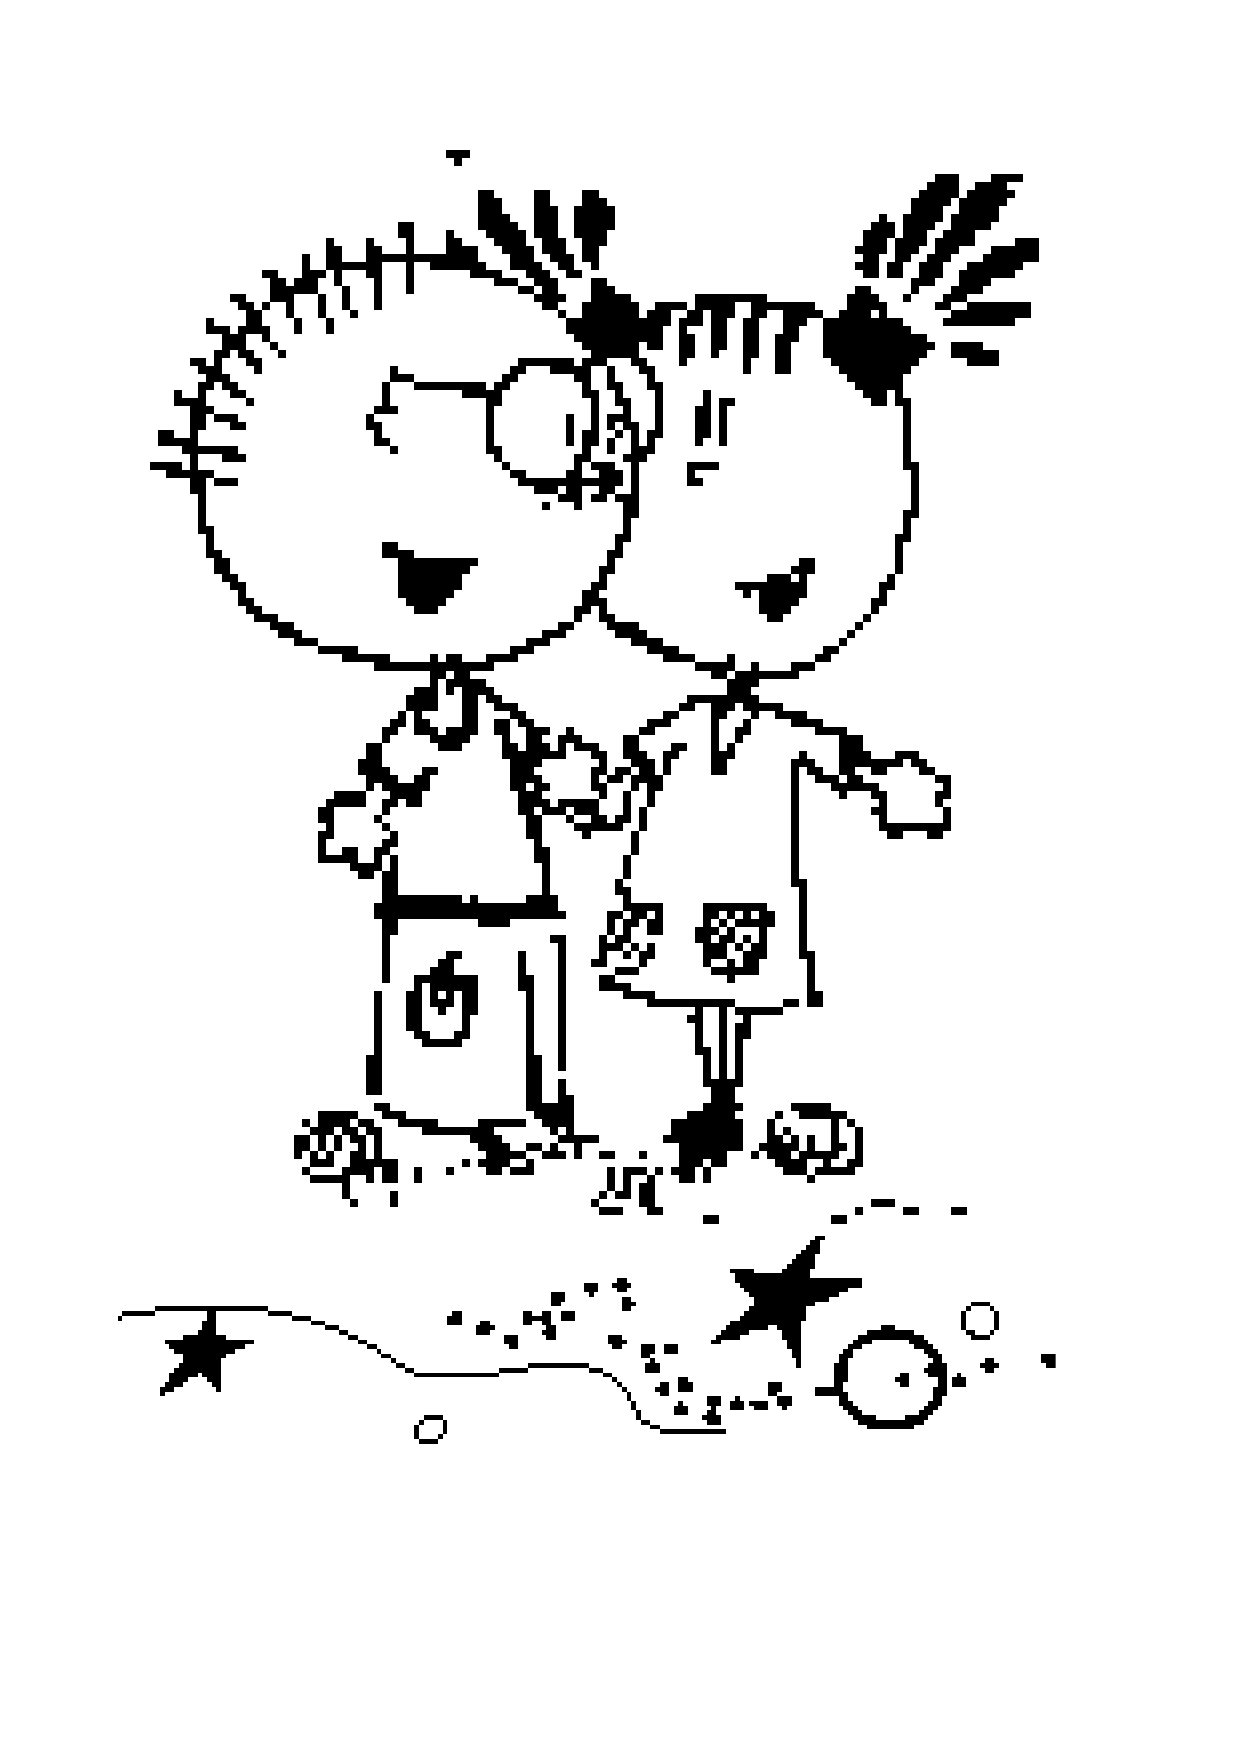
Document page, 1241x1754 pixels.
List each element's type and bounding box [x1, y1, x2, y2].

picture [118, 118, 1056, 1224]
picture [118, 1236, 1056, 1444]
